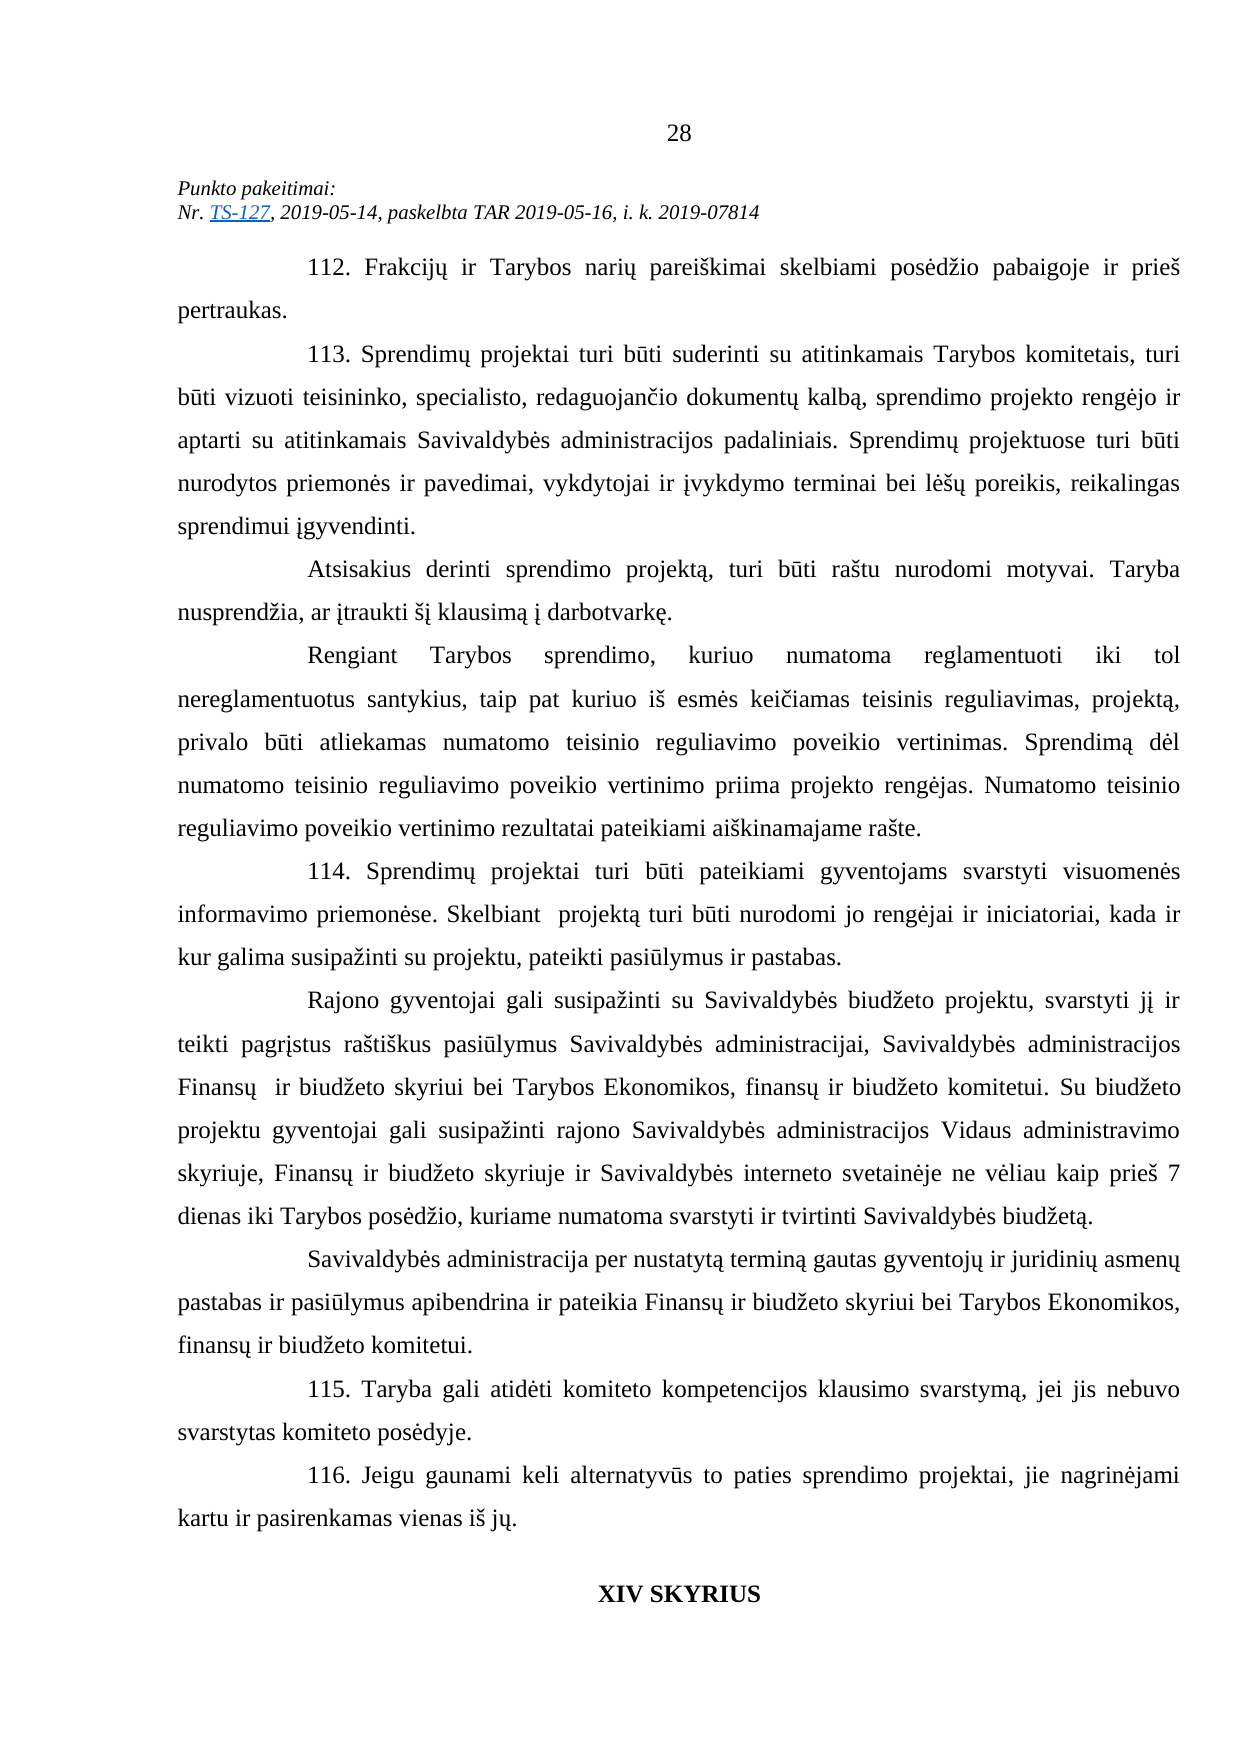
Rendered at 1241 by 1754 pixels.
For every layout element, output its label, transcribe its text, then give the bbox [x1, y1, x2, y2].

text Rajono gyventojai gali susipažinti su Savivaldybės biudžeto projektu, svarstyti jį ir teikti pagrįstus raštiškus pasiūlymus Savivaldybės administracijai, Savivaldybės administracijos Finansų ir biudžeto skyriui bei Tarybos Ekonomikos, finansų ir biudžeto komitetui. Su biudžeto projektu gyventojai gali susipažinti rajono Savivaldybės administracijos Vidaus administravimo skyriuje, Finansų ir biudžeto skyriuje ir Savivaldybės interneto svetainėje ne vėliau kaip prieš 7 dienas iki Tarybos posėdžio, kuriame numatoma svarstyti ir tvirtinti Savivaldybės biudžetą. [177, 986, 1181, 1230]
text 113. Sprendimų projektai turi būti suderinti su atitinkamais Tarybos komitetais, turi būti vizuoti teisininko, specialisto, redaguojančio dokumentų kalbą, sprendimo projekto rengėjo ir aptarti su atitinkamais Savivaldybės administracijos padaliniais. Sprendimų projektuose turi būti nurodytos priemonės ir pavedimai, vykdytojai ir įvykdymo terminai bei lėšų poreikis, reikalingas sprendimui įgyvendinti. [177, 339, 1181, 540]
text 115. Taryba gali atidėti komiteto kompetencijos klausimo svarstymą, jei jis nebuvo svarstytas komiteto posėdyje. [177, 1374, 1181, 1446]
text Rengiant Tarybos sprendimo, kuriuo numatoma reglamentuoti iki tol nereglamentuotus santykius, taip pat kuriuo iš esmės keičiamas teisinis reguliavimas, projektą, privalo būti atliekamas numatomo teisinio reguliavimo poveikio vertinimas. Sprendimą dėl numatomo teisinio reguliavimo poveikio vertinimo priima projekto rengėjas. Numatomo teisinio reguliavimo poveikio vertinimo rezultatai pateikiami aiškinamajame rašte. [177, 641, 1181, 842]
text 112. Frakcijų ir Tarybos narių pareiškimai skelbiami posėdžio pabaigoje ir prieš pertraukas. [177, 252, 1181, 324]
text Nr. TS-127, 2019-05-14, paskelbta TAR 2019-05-16, i. k. 2019-07814 [177, 200, 1181, 224]
text Savivaldybės administracija per nustatytą terminą gautas gyventojų ir juridinių asmenų pastabas ir pasiūlymus apibendrina ir pateikia Finansų ir biudžeto skyriui bei Tarybos Ekonomikos, finansų ir biudžeto komitetui. [177, 1244, 1181, 1359]
text XIV SKYRIUS [177, 1579, 1181, 1608]
text Atsisakius derinti sprendimo projektą, turi būti raštu nurodomi motyvai. Taryba nusprendžia, ar įtraukti šį klausimą į darbotvarkę. [177, 554, 1181, 626]
text 114. Sprendimų projektai turi būti pateikiami gyventojams svarstyti visuomenės informavimo priemonėse. Skelbiant projektą turi būti nurodomi jo rengėjai ir iniciatoriai, kada ir kur galima susipažinti su projektu, pateikti pasiūlymus ir pastabas. [177, 856, 1181, 971]
text Punkto pakeitimai: [177, 176, 1181, 200]
text 116. Jeigu gaunami keli alternatyvūs to paties sprendimo projektai, jie nagrinėjami kartu ir pasirenkamas vienas iš jų. [177, 1460, 1181, 1532]
